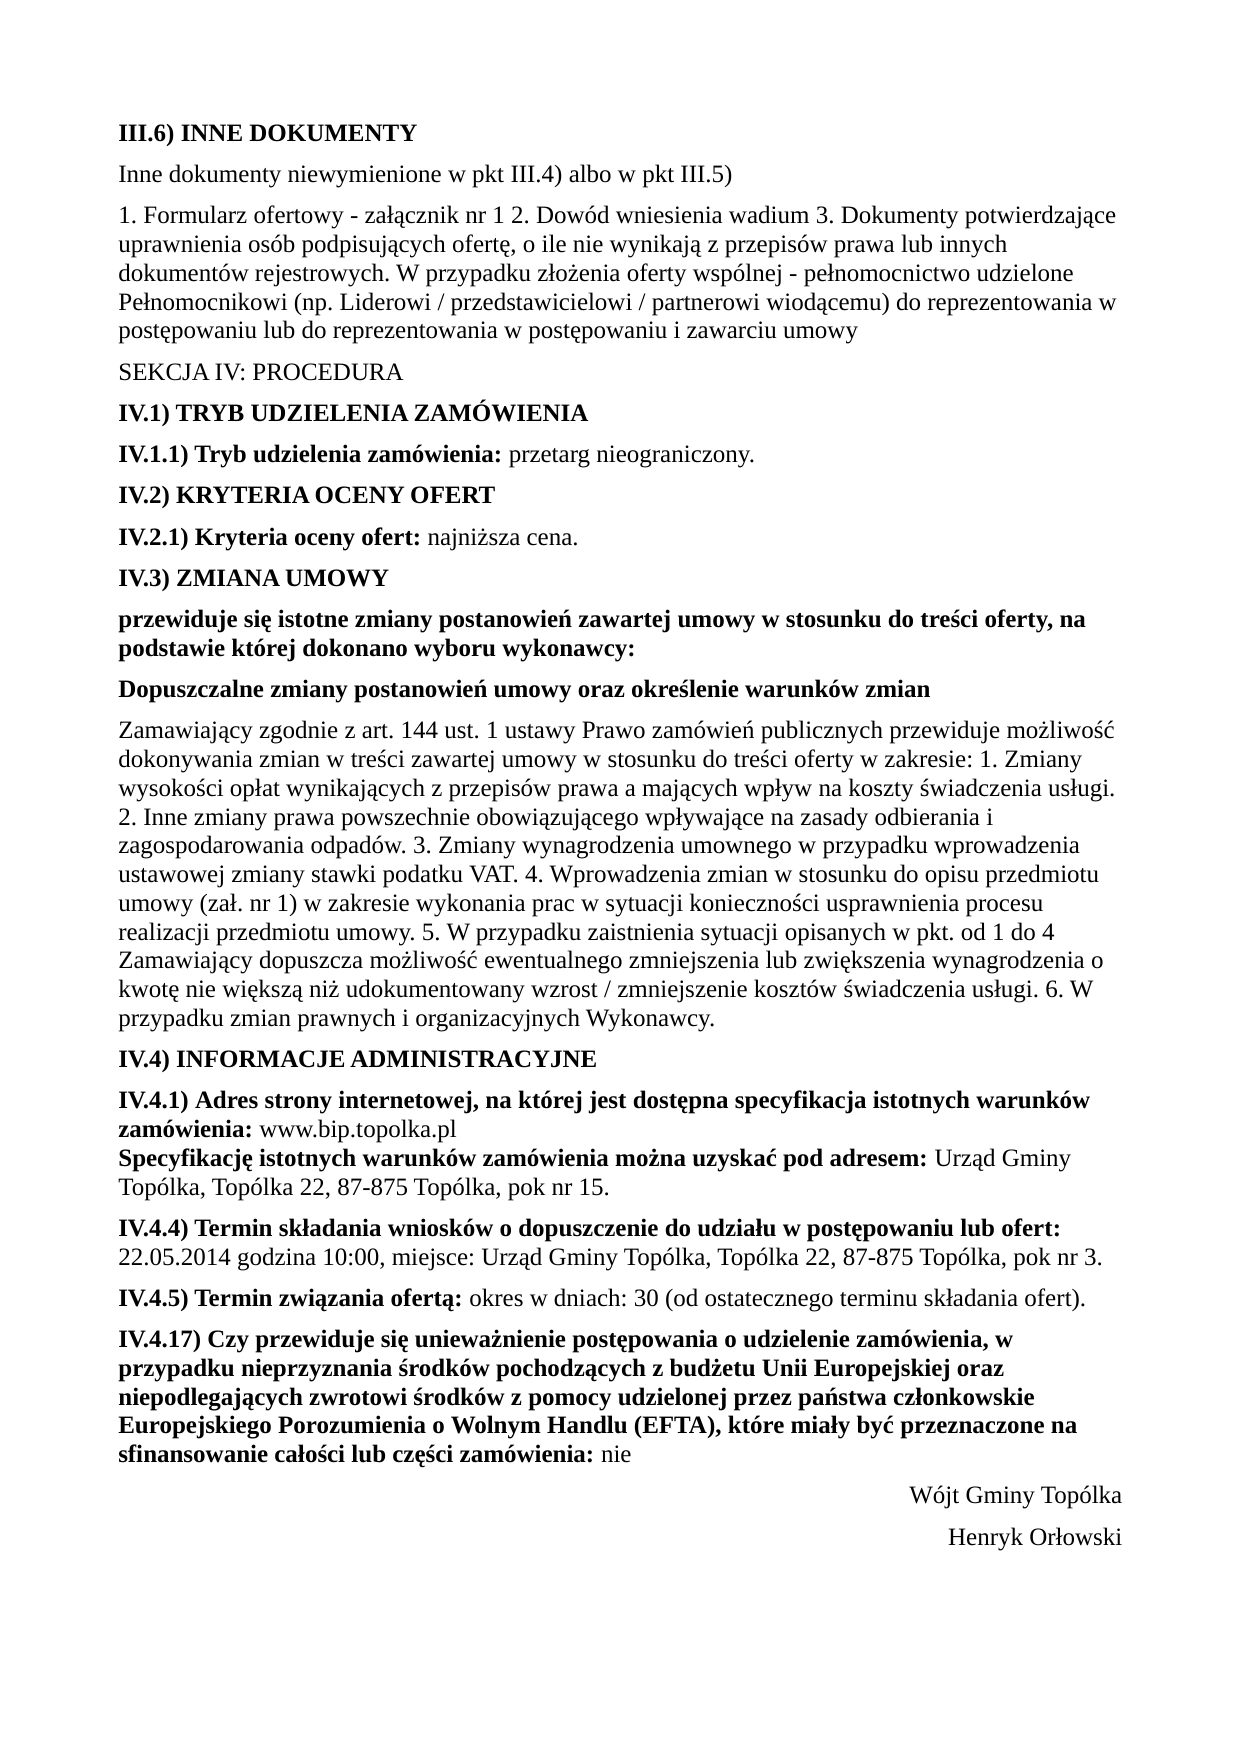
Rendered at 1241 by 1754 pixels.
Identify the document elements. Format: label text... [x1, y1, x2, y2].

text IV.1) TRYB UDZIELENIA ZAMÓWIENIA [118, 398, 1122, 427]
text Dopuszczalne zmiany postanowień umowy oraz określenie warunków zmian [118, 674, 1122, 703]
text 1. Formularz ofertowy - załącznik nr 1 2. Dowód wniesienia wadium 3. Dokumenty potwierdzające uprawnienia osób podpisujących ofertę, o ile nie wynikają z przepisów prawa lub innych dokumentów rejestrowych. W przypadku złożenia oferty wspólnej - pełnomocnictwo udzielone Pełnomocnikowi (np. Liderowi / przedstawicielowi / partnerowi wiodącemu) do reprezentowania w postępowaniu lub do reprezentowania w postępowaniu i zawarciu umowy [118, 201, 1122, 344]
text IV.4.1) Adres strony internetowej, na której jest dostępna specyfikacja istotnych warunków zamówienia: www.bip.topolka.pl Specyfikację istotnych warunków zamówienia można uzyskać pod adresem: Urząd Gminy Topólka, Topólka 22, 87-875 Topólka, pok nr 15. [118, 1086, 1122, 1201]
text IV.4.4) Termin składania wniosków o dopuszczenie do udziału w postępowaniu lub ofert: 22.05.2014 godzina 10:00, miejsce: Urząd Gminy Topólka, Topólka 22, 87-875 Topólka, pok nr 3. [118, 1213, 1122, 1271]
text Wójt Gminy Topólka [118, 1481, 1122, 1509]
text IV.3) ZMIANA UMOWY [118, 563, 1122, 592]
text III.6) INNE DOKUMENTY [118, 118, 1122, 147]
text przewiduje się istotne zmiany postanowień zawartej umowy w stosunku do treści oferty, na podstawie której dokonano wyboru wykonawcy: [118, 604, 1122, 662]
text IV.4.17) Czy przewiduje się unieważnienie postępowania o udzielenie zamówienia, w przypadku nieprzyznania środków pochodzących z budżetu Unii Europejskiej oraz niepodlegających zwrotowi środków z pomocy udzielonej przez państwa członkowskie Europejskiego Porozumienia o Wolnym Handlu (EFTA), które miały być przeznaczone na sfinansowanie całości lub części zamówienia: nie [118, 1324, 1122, 1468]
text SEKCJA IV: PROCEDURA [118, 357, 1122, 386]
text Inne dokumenty niewymienione w pkt III.4) albo w pkt III.5) [118, 159, 1122, 188]
text IV.2.1) Kryteria oceny ofert: najniższa cena. [118, 522, 1122, 551]
text IV.4) INFORMACJE ADMINISTRACYJNE [118, 1044, 1122, 1073]
text IV.4.5) Termin związania ofertą: okres w dniach: 30 (od ostatecznego terminu składania ofert). [118, 1283, 1122, 1312]
text Zamawiający zgodnie z art. 144 ust. 1 ustawy Prawo zamówień publicznych przewiduje możliwość dokonywania zmian w treści zawartej umowy w stosunku do treści oferty w zakresie: 1. Zmiany wysokości opłat wynikających z przepisów prawa a mających wpływ na koszty świadczenia usługi. 2. Inne zmiany prawa powszechnie obowiązującego wpływające na zasady odbierania i zagospodarowania odpadów. 3. Zmiany wynagrodzenia umownego w przypadku wprowadzenia ustawowej zmiany stawki podatku VAT. 4. Wprowadzenia zmian w stosunku do opisu przedmiotu umowy (zał. nr 1) w zakresie wykonania prac w sytuacji konieczności usprawnienia procesu realizacji przedmiotu umowy. 5. W przypadku zaistnienia sytuacji opisanych w pkt. od 1 do 4 Zamawiający dopuszcza możliwość ewentualnego zmniejszenia lub zwiększenia wynagrodzenia o kwotę nie większą niż udokumentowany wzrost / zmniejszenie kosztów świadczenia usługi. 6. W przypadku zmian prawnych i organizacyjnych Wykonawcy. [118, 716, 1122, 1032]
text Henryk Orłowski [118, 1522, 1122, 1551]
text IV.1.1) Tryb udzielenia zamówienia: przetarg nieograniczony. [118, 439, 1122, 468]
text IV.2) KRYTERIA OCENY OFERT [118, 481, 1122, 509]
